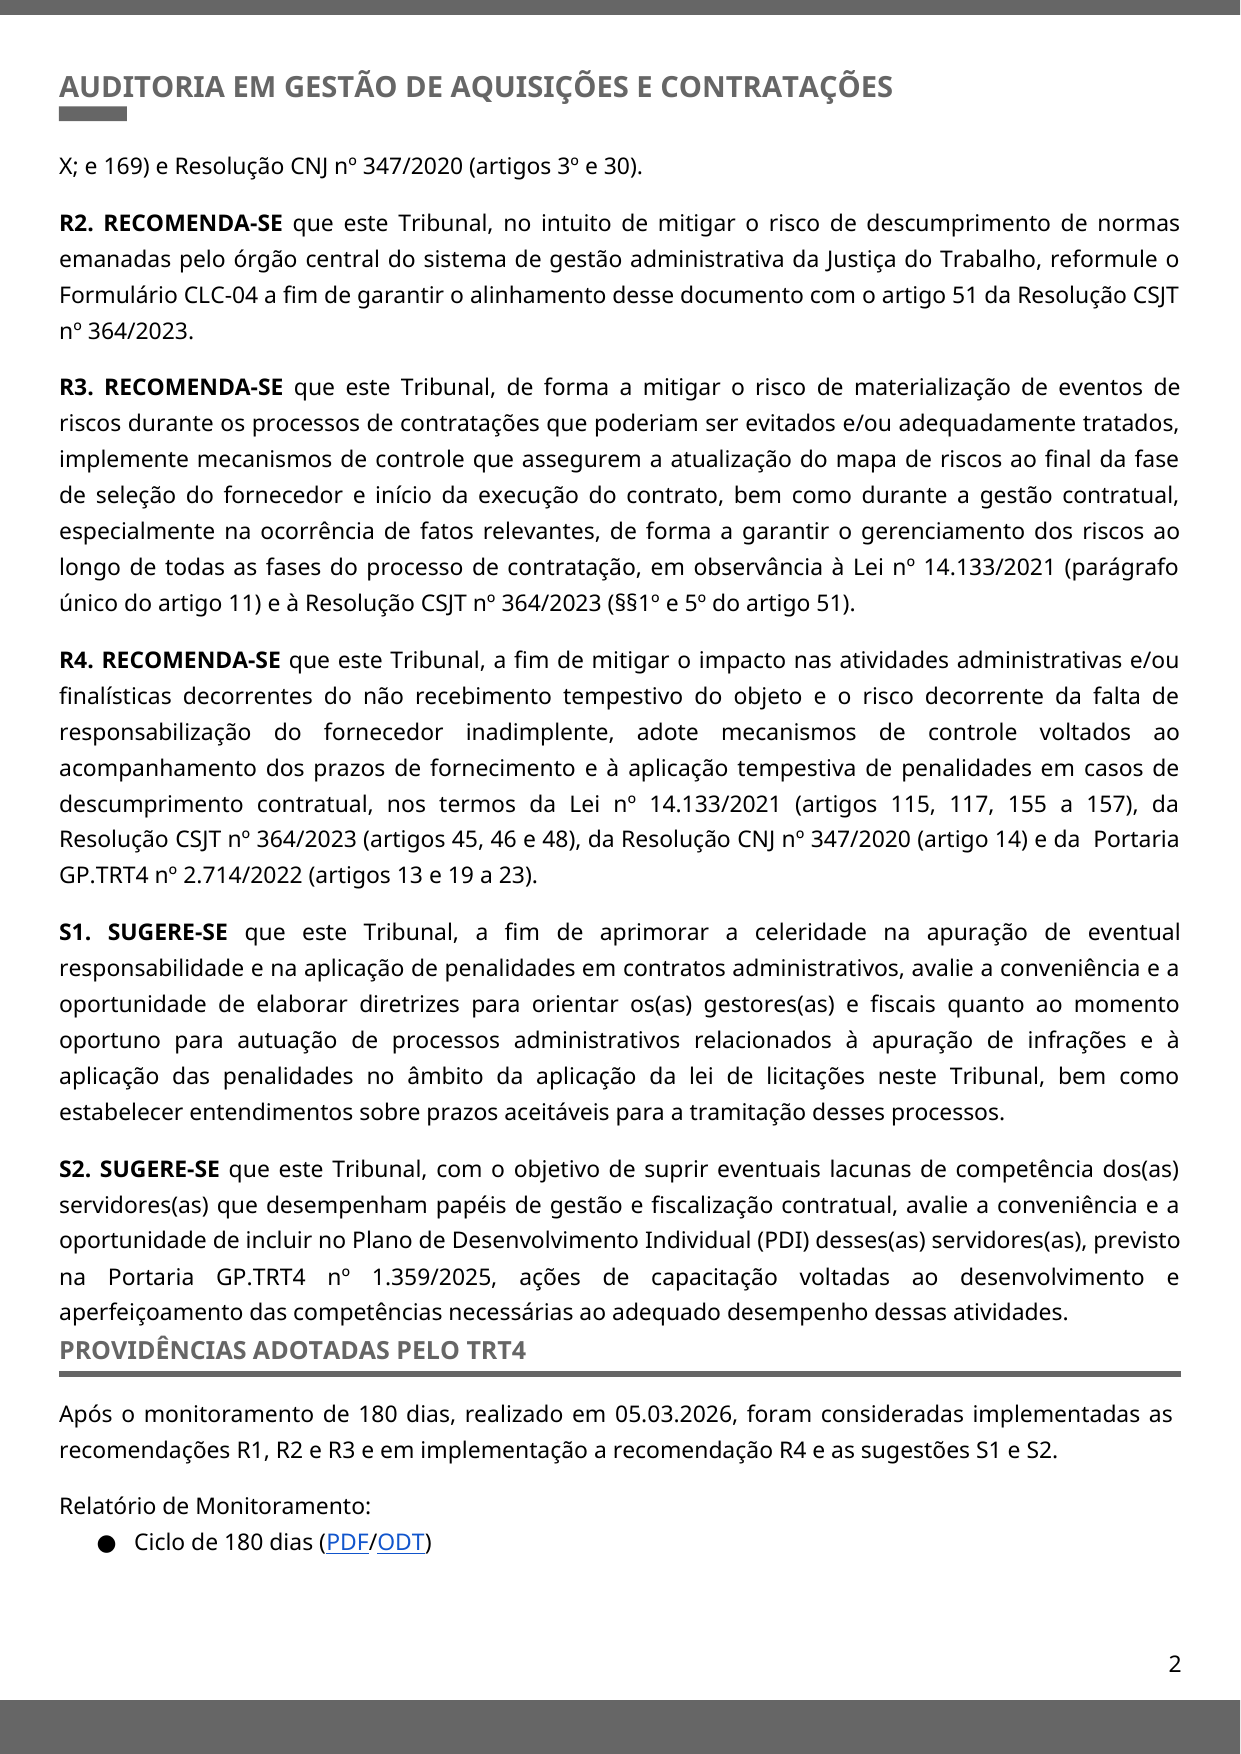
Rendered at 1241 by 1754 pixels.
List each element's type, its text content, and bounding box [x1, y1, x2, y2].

text X; e 169) e Resolução CNJ nº 347/2020 (artigos 3º e 30). [59, 150, 1181, 181]
text R4. RECOMENDA-SE que este Tribunal, a fim de mitigar o impacto nas atividades administrativas e/ou finalísticas decorrentes do não recebimento tempestivo do objeto e o risco decorrente da falta de responsabilização do fornecedor inadimplente, adote mecanismos de controle voltados ao acompanhamento dos prazos de fornecimento e à aplicação tempestiva de penalidades em casos de descumprimento contratual, nos termos da Lei nº 14.133/2021 (artigos 115, 117, 155 a 157), da Resolução CSJT nº 364/2023 (artigos 45, 46 e 48), da Resolução CNJ nº 347/2020 (artigo 14) e da Portaria GP.TRT4 nº 2.714/2022 (artigos 13 e 19 a 23). [59, 644, 1181, 891]
text R3. RECOMENDA-SE que este Tribunal, de forma a mitigar o risco de materialização de eventos de riscos durante os processos de contratações que poderiam ser evitados e/ou adequadamente tratados, implemente mecanismos de controle que assegurem a atualização do mapa de riscos ao final da fase de seleção do fornecedor e início da execução do contrato, bem como durante a gestão contratual, especialmente na ocorrência de fatos relevantes, de forma a garantir o gerenciamento dos riscos ao longo de todas as fases do processo de contratação, em observância à Lei nº 14.133/2021 (parágrafo único do artigo 11) e à Resolução CSJT nº 364/2023 (§§1º e 5º do artigo 51). [59, 371, 1181, 618]
text R2. RECOMENDA-SE que este Tribunal, no intuito de mitigar o risco de descumprimento de normas emanadas pelo órgão central do sistema de gestão administrativa da Justiça do Trabalho, reformule o Formulário CLC-04 a fim de garantir o alinhamento desse documento com o artigo 51 da Resolução CSJT nº 364/2023. [59, 207, 1181, 346]
text Após o monitoramento de 180 dias, realizado em 05.03.2026, foram consideradas implementadas as recomendações R1, R2 e R3 e em implementação a recomendação R4 e as sugestões S1 e S2. [59, 1398, 1174, 1465]
subtitle PROVIDÊNCIAS ADOTADAS PELO TRT4 [59, 1332, 1181, 1371]
list Ciclo de 180 dias (PDF/ODT) [96, 1526, 1174, 1557]
text Relatório de Monitoramento: [59, 1490, 1174, 1522]
text S2. SUGERE-SE que este Tribunal, com o objetivo de suprir eventuais lacunas de competência dos(as) servidores(as) que desempenham papéis de gestão e fiscalização contratual, avalie a conveniência e a oportunidade de incluir no Plano de Desenvolvimento Individual (PDI) desses(as) servidores(as), previsto na Portaria GP.TRT4 nº 1.359/2025, ações de capacitação voltadas ao desenvolvimento e aperfeiçoamento das competências necessárias ao adequado desempenho dessas atividades. [59, 1153, 1181, 1328]
text S1. SUGERE-SE que este Tribunal, a fim de aprimorar a celeridade na apuração de eventual responsabilidade e na aplicação de penalidades em contratos administrativos, avalie a conveniência e a oportunidade de elaborar diretrizes para orientar os(as) gestores(as) e fiscais quanto ao momento oportuno para autuação de processos administrativos relacionados à apuração de infrações e à aplicação das penalidades no âmbito da aplicação da lei de licitações neste Tribunal, bem como estabelecer entendimentos sobre prazos aceitáveis para a tramitação desses processos. [59, 916, 1181, 1127]
